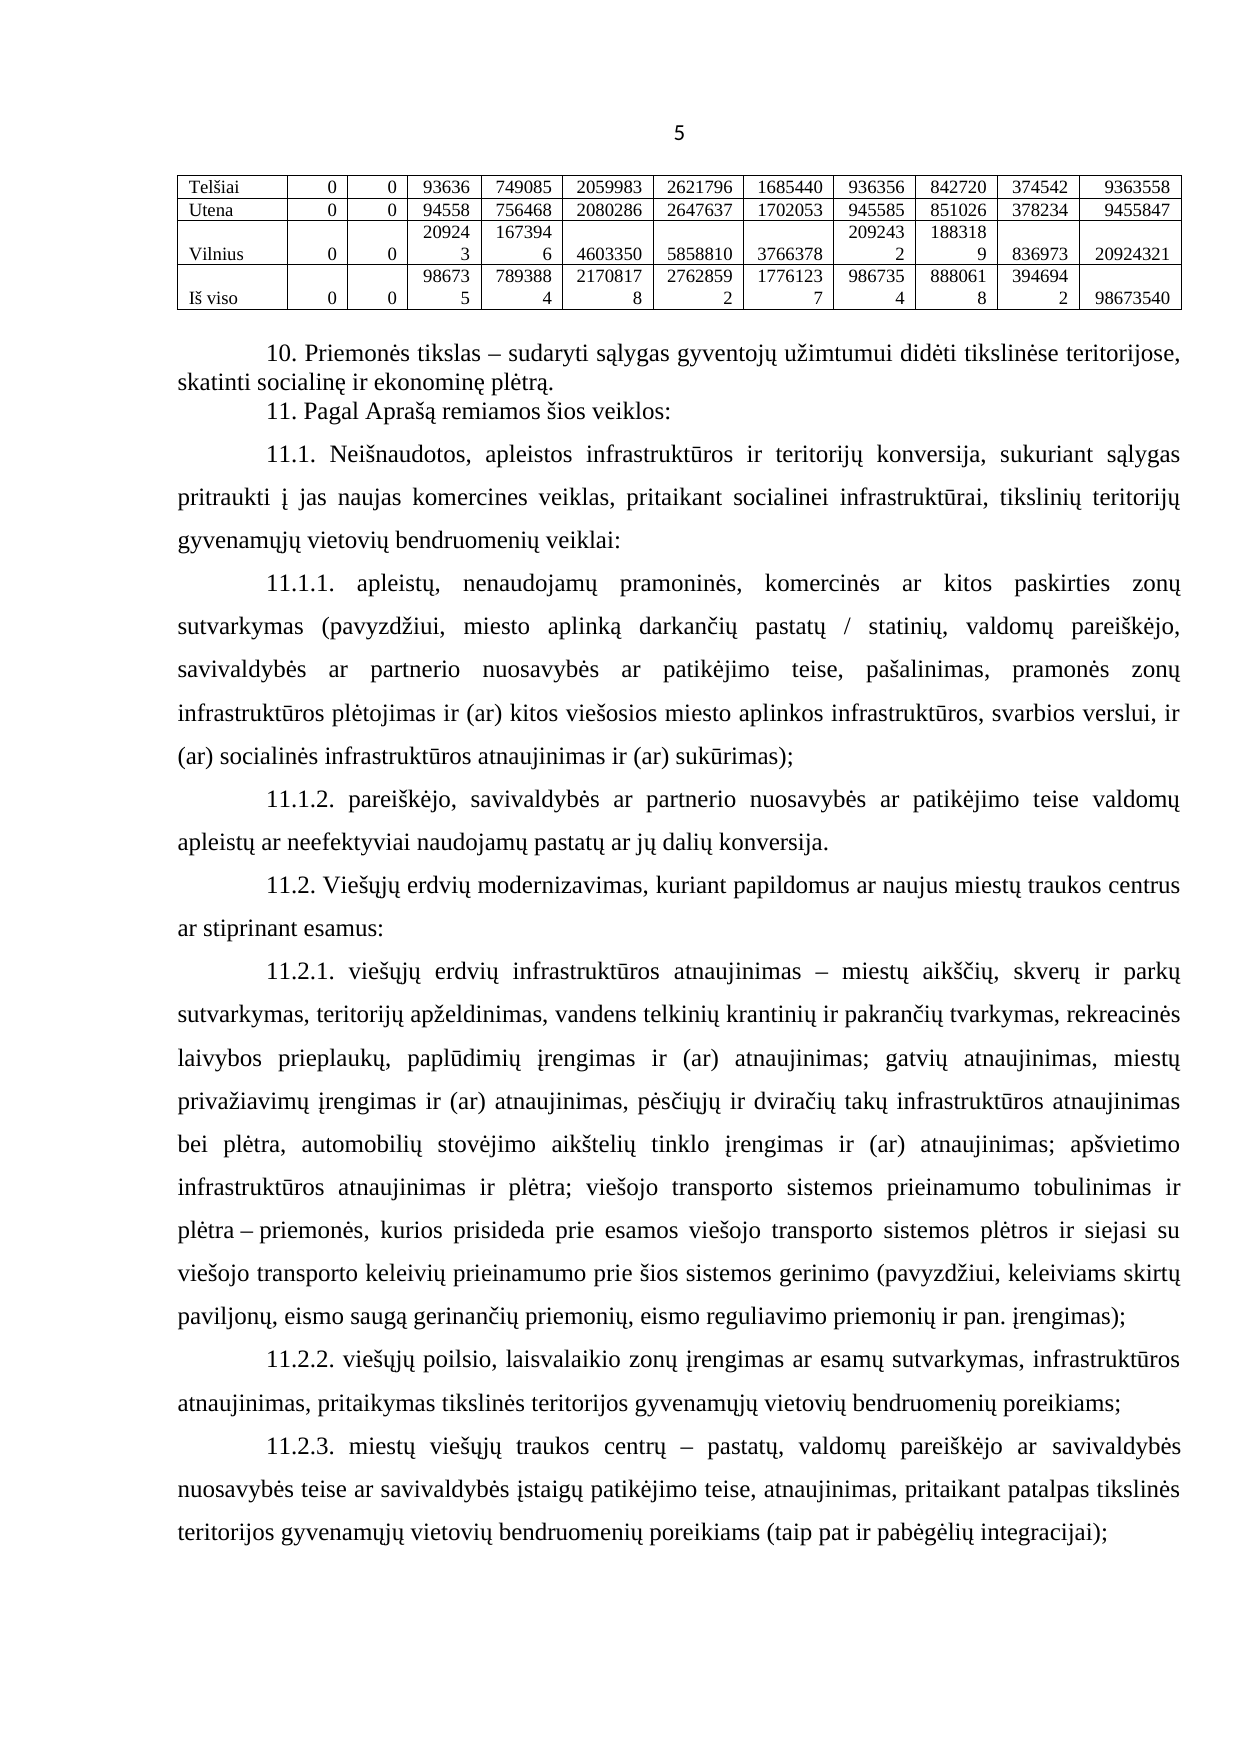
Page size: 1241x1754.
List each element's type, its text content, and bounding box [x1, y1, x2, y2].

table_cell 93636 [408, 176, 481, 197]
table_cell 0 [348, 199, 407, 220]
table_cell 749085 [482, 176, 562, 197]
table_cell 2059983 [563, 176, 653, 197]
table_cell 0 [348, 265, 407, 308]
table_cell 1702053 [744, 199, 833, 220]
text 11.1. Neišnaudotos, apleistos infrastruktūros ir teritorijų konversija, sukuriant sąlygas pritraukti į jas naujas komercines veiklas, pritaikant socialinei infrastruktūrai, tikslinių teritorijų gyvenamųjų vietovių bendruomenių veiklai: [177, 439, 1181, 554]
table_cell 842720 [916, 176, 997, 197]
table_cell 9363558 [1080, 176, 1181, 197]
table_cell 3946942 [998, 265, 1079, 308]
table_cell 374542 [998, 176, 1079, 197]
table_cell 5858810 [654, 221, 743, 264]
table_cell 1883189 [916, 221, 997, 264]
table_cell 209243 [408, 221, 481, 264]
table_cell 0 [288, 221, 347, 264]
table_cell 94558 [408, 199, 481, 220]
text 11.2. Viešųjų erdvių modernizavimas, kuriant papildomus ar naujus miestų traukos centrus ar stiprinant esamus: [177, 870, 1181, 942]
text 11.1.1. apleistų, nenaudojamų pramoninės, komercinės ar kitos paskirties zonų sutvarkymas (pavyzdžiui, miesto aplinką darkančių pastatų / statinių, valdomų pareiškėjo, savivaldybės ar partnerio nuosavybės ar patikėjimo teise, pašalinimas, pramonės zonų infrastruktūros plėtojimas ir (ar) kitos viešosios miesto aplinkos infrastruktūros, svarbios verslui, ir (ar) socialinės infrastruktūros atnaujinimas ir (ar) sukūrimas); [177, 568, 1181, 769]
text 11.1.2. pareiškėjo, savivaldybės ar partnerio nuosavybės ar patikėjimo teise valdomų apleistų ar neefektyviai naudojamų pastatų ar jų dalių konversija. [177, 784, 1181, 856]
table_cell 21708178 [563, 265, 653, 308]
table_cell 0 [288, 176, 347, 197]
table_cell Vilnius [178, 221, 287, 264]
table_cell Iš viso [178, 265, 287, 308]
table_cell Utena [178, 199, 287, 220]
table_cell 98673540 [1080, 265, 1181, 308]
table_cell 378234 [998, 199, 1079, 220]
table_cell 986735 [408, 265, 481, 308]
table_cell 17761237 [744, 265, 833, 308]
table_cell 3766378 [744, 221, 833, 264]
table_cell 2092432 [834, 221, 915, 264]
table_cell 2621796 [654, 176, 743, 197]
text 11.2.3. miestų viešųjų traukos centrų – pastatų, valdomų pareiškėjo ar savivaldybės nuosavybės teise ar savivaldybės įstaigų patikėjimo teise, atnaujinimas, pritaikant patalpas tikslinės teritorijos gyvenamųjų vietovių bendruomenių poreikiams (taip pat ir pabėgėlių integracijai); [177, 1431, 1181, 1546]
table_cell 2080286 [563, 199, 653, 220]
table_cell 0 [348, 176, 407, 197]
text 11.2.1. viešųjų erdvių infrastruktūros atnaujinimas – miestų aikščių, skverų ir parkų sutvarkymas, teritorijų apželdinimas, vandens telkinių krantinių ir pakrančių tvarkymas, rekreacinės laivybos prieplaukų, paplūdimių įrengimas ir (ar) atnaujinimas; gatvių atnaujinimas, miestų privažiavimų įrengimas ir (ar) atnaujinimas, pėsčiųjų ir dviračių takų infrastruktūros atnaujinimas bei plėtra, automobilių stovėjimo aikštelių tinklo įrengimas ir (ar) atnaujinimas; apšvietimo infrastruktūros atnaujinimas ir plėtra; viešojo transporto sistemos prieinamumo tobulinimas ir plėtra – priemonės, kurios prisideda prie esamos viešojo transporto sistemos plėtros ir siejasi su viešojo transporto keleivių prieinamumo prie šios sistemos gerinimo (pavyzdžiui, keleiviams skirtų paviljonų, eismo saugą gerinančių priemonių, eismo reguliavimo priemonių ir pan. įrengimas); [177, 956, 1181, 1330]
table_cell 9455847 [1080, 199, 1181, 220]
table_cell Telšiai [178, 176, 287, 197]
table_cell 7893884 [482, 265, 562, 308]
table_cell 2647637 [654, 199, 743, 220]
table_cell 0 [288, 199, 347, 220]
text 10. Priemonės tikslas – sudaryti sąlygas gyventojų užimtumui didėti tikslinėse teritorijose, skatinti socialinę ir ekonominę plėtrą. [177, 338, 1181, 396]
table_cell 20924321 [1080, 221, 1181, 264]
table_cell 0 [288, 265, 347, 308]
table_cell 756468 [482, 199, 562, 220]
table_cell 851026 [916, 199, 997, 220]
text 11.2.2. viešųjų poilsio, laisvalaikio zonų įrengimas ar esamų sutvarkymas, infrastruktūros atnaujinimas, pritaikymas tikslinės teritorijos gyvenamųjų vietovių bendruomenių poreikiams; [177, 1344, 1181, 1416]
table_cell 936356 [834, 176, 915, 197]
text 11. Pagal Aprašą remiamos šios veiklos: [177, 396, 1181, 424]
table_cell 4603350 [563, 221, 653, 264]
table_cell 945585 [834, 199, 915, 220]
table_cell 1673946 [482, 221, 562, 264]
table_cell 0 [348, 221, 407, 264]
table_cell 8880618 [916, 265, 997, 308]
table_cell 27628592 [654, 265, 743, 308]
table_cell 1685440 [744, 176, 833, 197]
table_cell 836973 [998, 221, 1079, 264]
table_cell 9867354 [834, 265, 915, 308]
